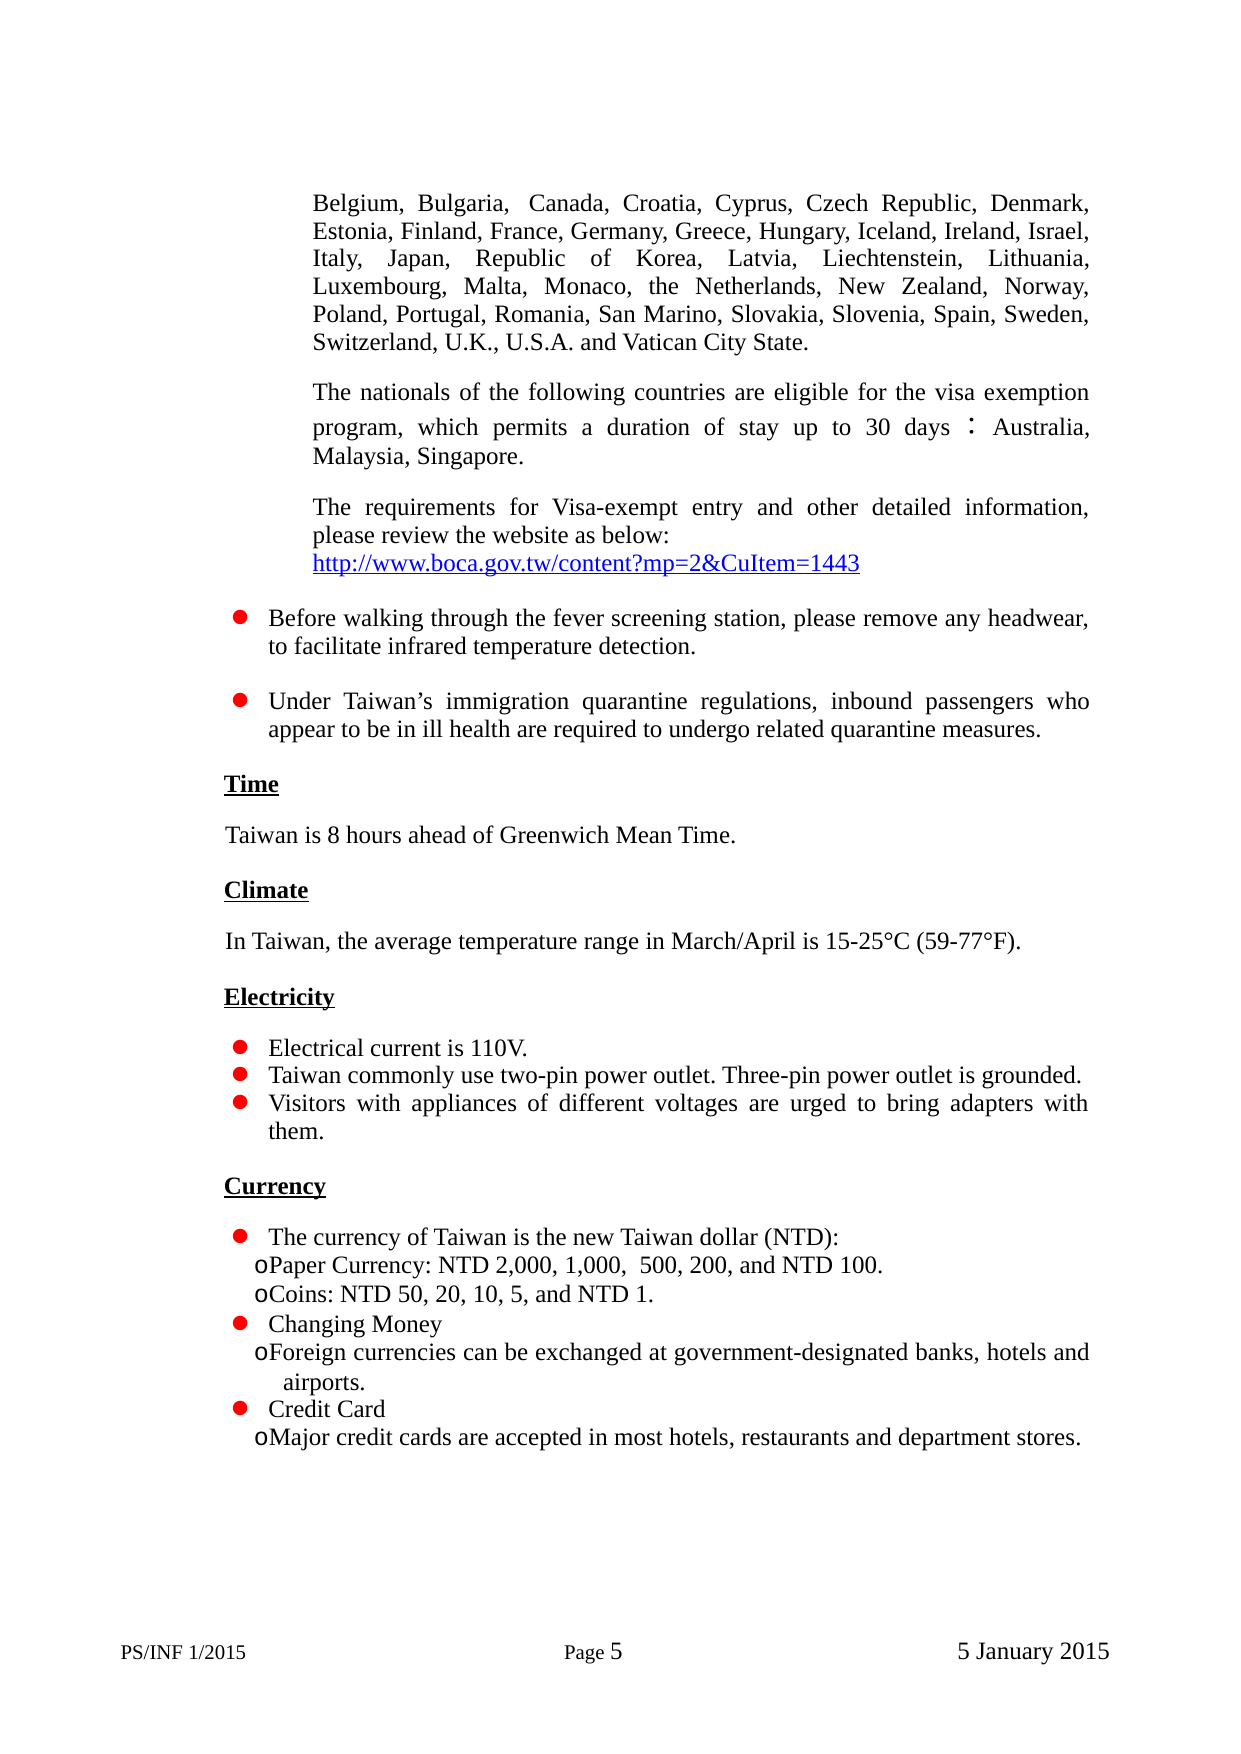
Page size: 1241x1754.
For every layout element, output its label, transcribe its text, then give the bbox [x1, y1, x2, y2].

list Paper Currency: NTD 2,000, 1,000, 500, 200, and NTD 100. [253, 1251, 1090, 1281]
text Climate [224, 877, 1090, 904]
text http://www.boca.gov.tw/content?mp=2&CuItem=1443 [312, 549, 1090, 576]
text In Taiwan, the average temperature range in March/April is 15-25°C (59-77°F). [225, 927, 1090, 955]
text Electricity [224, 983, 1090, 1011]
text Belgium, Bulgaria, Canada, Croatia, Cyprus, Czech Republic, Denmark, Estonia, Finland, France, Germany, Greece, Hungary, Iceland, Ireland, Israel, Italy, Japan, Republic of Korea, Latvia, Liechtenstein, Lithuania, Luxembourg, Malta, Monaco, the Netherlands, New Zealand, Norway, Poland, Portugal, Romania, San Marino, Slovakia, Slovenia, Spain, Sweden, Switzerland, U.K., U.S.A. and Vatican City State. [312, 189, 1090, 355]
list Before walking through the fever screening station, please remove any headwear, to facilitate infrared temperature detection. [231, 604, 1090, 659]
text The nationals of the following countries are eligible for the visa exemption program, which permits a duration of stay up to 30 days：Australia, Malaysia, Singapore. [312, 378, 1090, 470]
list Coins: NTD 50, 20, 10, 5, and NTD 1. [253, 1281, 1090, 1310]
list Electrical current is 110V. [231, 1034, 1090, 1061]
text Currency [224, 1172, 1090, 1200]
text The requirements for Visa-exempt entry and other detailed information, please review the website as below: [312, 493, 1090, 549]
list Changing Money [231, 1310, 1090, 1338]
list Taiwan commonly use two-pin power outlet. Three-pin power outlet is grounded. [231, 1061, 1090, 1089]
list The currency of Taiwan is the new Taiwan dollar (NTD): [231, 1223, 1090, 1251]
text Taiwan is 8 hours ahead of Greenwich Mean Time. [225, 821, 1090, 849]
list Major credit cards are accepted in most hotels, restaurants and department stores. [253, 1423, 1090, 1453]
list Credit Card [231, 1396, 1090, 1423]
list Foreign currencies can be exchanged at government-designated banks, hotels and airports. [253, 1338, 1090, 1396]
list Under Taiwan’s immigration quarantine regulations, inbound passengers who appear to be in ill health are required to undergo related quarantine measures. [231, 687, 1090, 743]
text Time [224, 770, 1090, 798]
list Visitors with appliances of different voltages are urged to bring adapters with them. [231, 1089, 1090, 1144]
